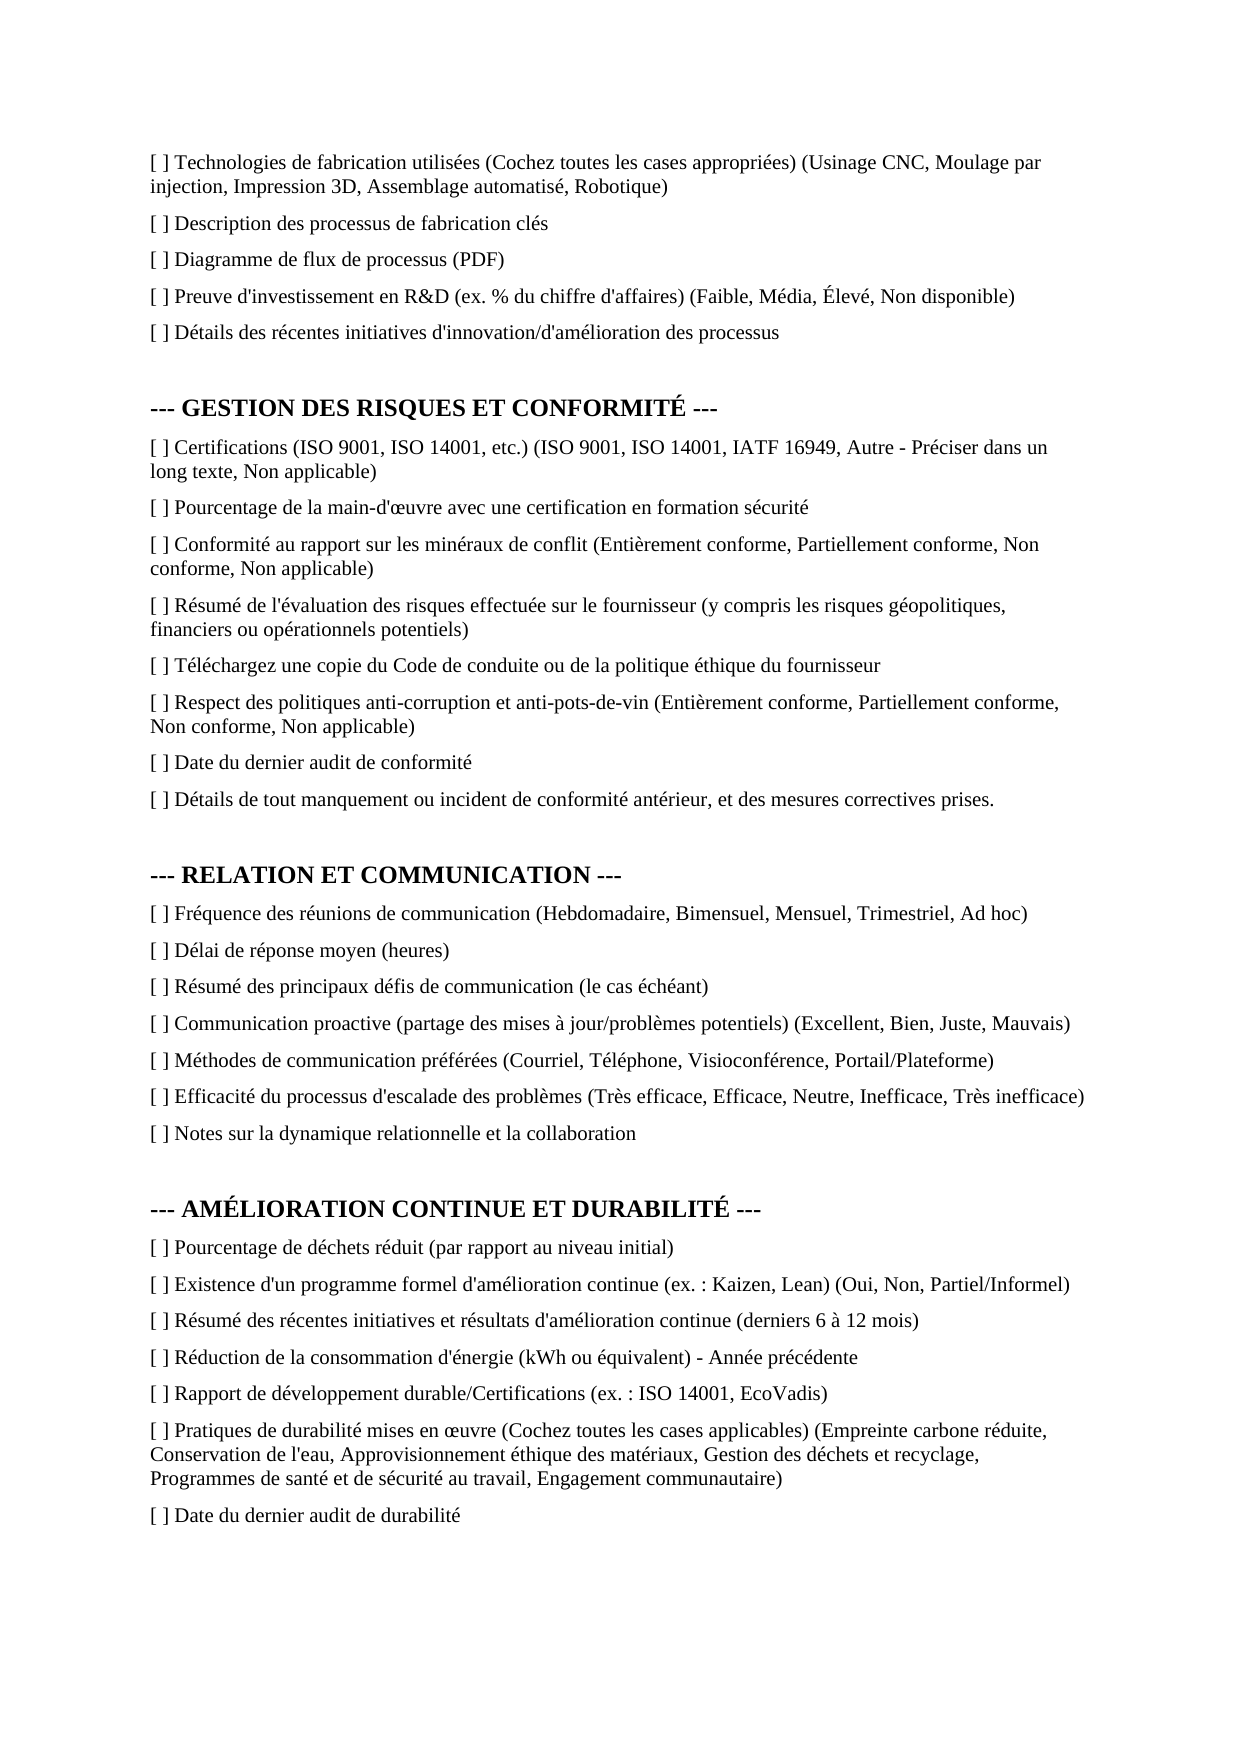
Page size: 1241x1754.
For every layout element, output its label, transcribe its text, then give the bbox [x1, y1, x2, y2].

text [ ] Résumé des récentes initiatives et résultats d'amélioration continue (derniers 6 à 12 mois) [150, 1308, 1090, 1332]
text [ ] Existence d'un programme formel d'amélioration continue (ex. : Kaizen, Lean) (Oui, Non, Partiel/Informel) [150, 1272, 1090, 1296]
text [ ] Détails des récentes initiatives d'innovation/d'amélioration des processus [150, 320, 1090, 344]
text --- AMÉLIORATION CONTINUE ET DURABILITÉ --- [150, 1194, 1090, 1222]
text [ ] Fréquence des réunions de communication (Hebdomadaire, Bimensuel, Mensuel, Trimestriel, Ad hoc) [150, 901, 1090, 925]
text [ ] Résumé de l'évaluation des risques effectuée sur le fournisseur (y compris les risques géopolitiques, financiers ou opérationnels potentiels) [150, 592, 1090, 641]
text [ ] Pourcentage de la main-d'œuvre avec une certification en formation sécurité [150, 495, 1090, 519]
text [ ] Certifications (ISO 9001, ISO 14001, etc.) (ISO 9001, ISO 14001, IATF 16949, Autre - Préciser dans un long texte, Non applicable) [150, 435, 1090, 483]
text [ ] Résumé des principaux défis de communication (le cas échéant) [150, 974, 1090, 998]
text [ ] Date du dernier audit de durabilité [150, 1502, 1090, 1527]
text [ ] Respect des politiques anti-corruption et anti-pots-de-vin (Entièrement conforme, Partiellement conforme, Non conforme, Non applicable) [150, 690, 1090, 738]
text [ ] Pourcentage de déchets réduit (par rapport au niveau initial) [150, 1235, 1090, 1259]
text [ ] Pratiques de durabilité mises en œuvre (Cochez toutes les cases applicables) (Empreinte carbone réduite, Conservation de l'eau, Approvisionnement éthique des matériaux, Gestion des déchets et recyclage, Programmes de santé et de sécurité au travail, Engagement communautaire) [150, 1418, 1090, 1490]
text [ ] Preuve d'investissement en R&D (ex. % du chiffre d'affaires) (Faible, Média, Élevé, Non disponible) [150, 284, 1090, 308]
text [ ] Notes sur la dynamique relationnelle et la collaboration [150, 1121, 1090, 1145]
text [ ] Rapport de développement durable/Certifications (ex. : ISO 14001, EcoVadis) [150, 1381, 1090, 1405]
text [ ] Délai de réponse moyen (heures) [150, 938, 1090, 962]
text [ ] Méthodes de communication préférées (Courriel, Téléphone, Visioconférence, Portail/Plateforme) [150, 1047, 1090, 1072]
text [ ] Détails de tout manquement ou incident de conformité antérieur, et des mesures correctives prises. [150, 787, 1090, 811]
text [ ] Technologies de fabrication utilisées (Cochez toutes les cases appropriées) (Usinage CNC, Moulage par injection, Impression 3D, Assemblage automatisé, Robotique) [150, 150, 1090, 198]
text --- RELATION ET COMMUNICATION --- [150, 860, 1090, 889]
text [ ] Conformité au rapport sur les minéraux de conflit (Entièrement conforme, Partiellement conforme, Non conforme, Non applicable) [150, 532, 1090, 580]
text [ ] Description des processus de fabrication clés [150, 211, 1090, 235]
text [ ] Téléchargez une copie du Code de conduite ou de la politique éthique du fournisseur [150, 653, 1090, 677]
text [ ] Communication proactive (partage des mises à jour/problèmes potentiels) (Excellent, Bien, Juste, Mauvais) [150, 1011, 1090, 1035]
text [ ] Date du dernier audit de conformité [150, 750, 1090, 774]
text --- GESTION DES RISQUES ET CONFORMITÉ --- [150, 393, 1090, 422]
text [ ] Diagramme de flux de processus (PDF) [150, 247, 1090, 271]
text [ ] Efficacité du processus d'escalade des problèmes (Très efficace, Efficace, Neutre, Inefficace, Très inefficace) [150, 1084, 1090, 1108]
text [ ] Réduction de la consommation d'énergie (kWh ou équivalent) - Année précédente [150, 1345, 1090, 1369]
